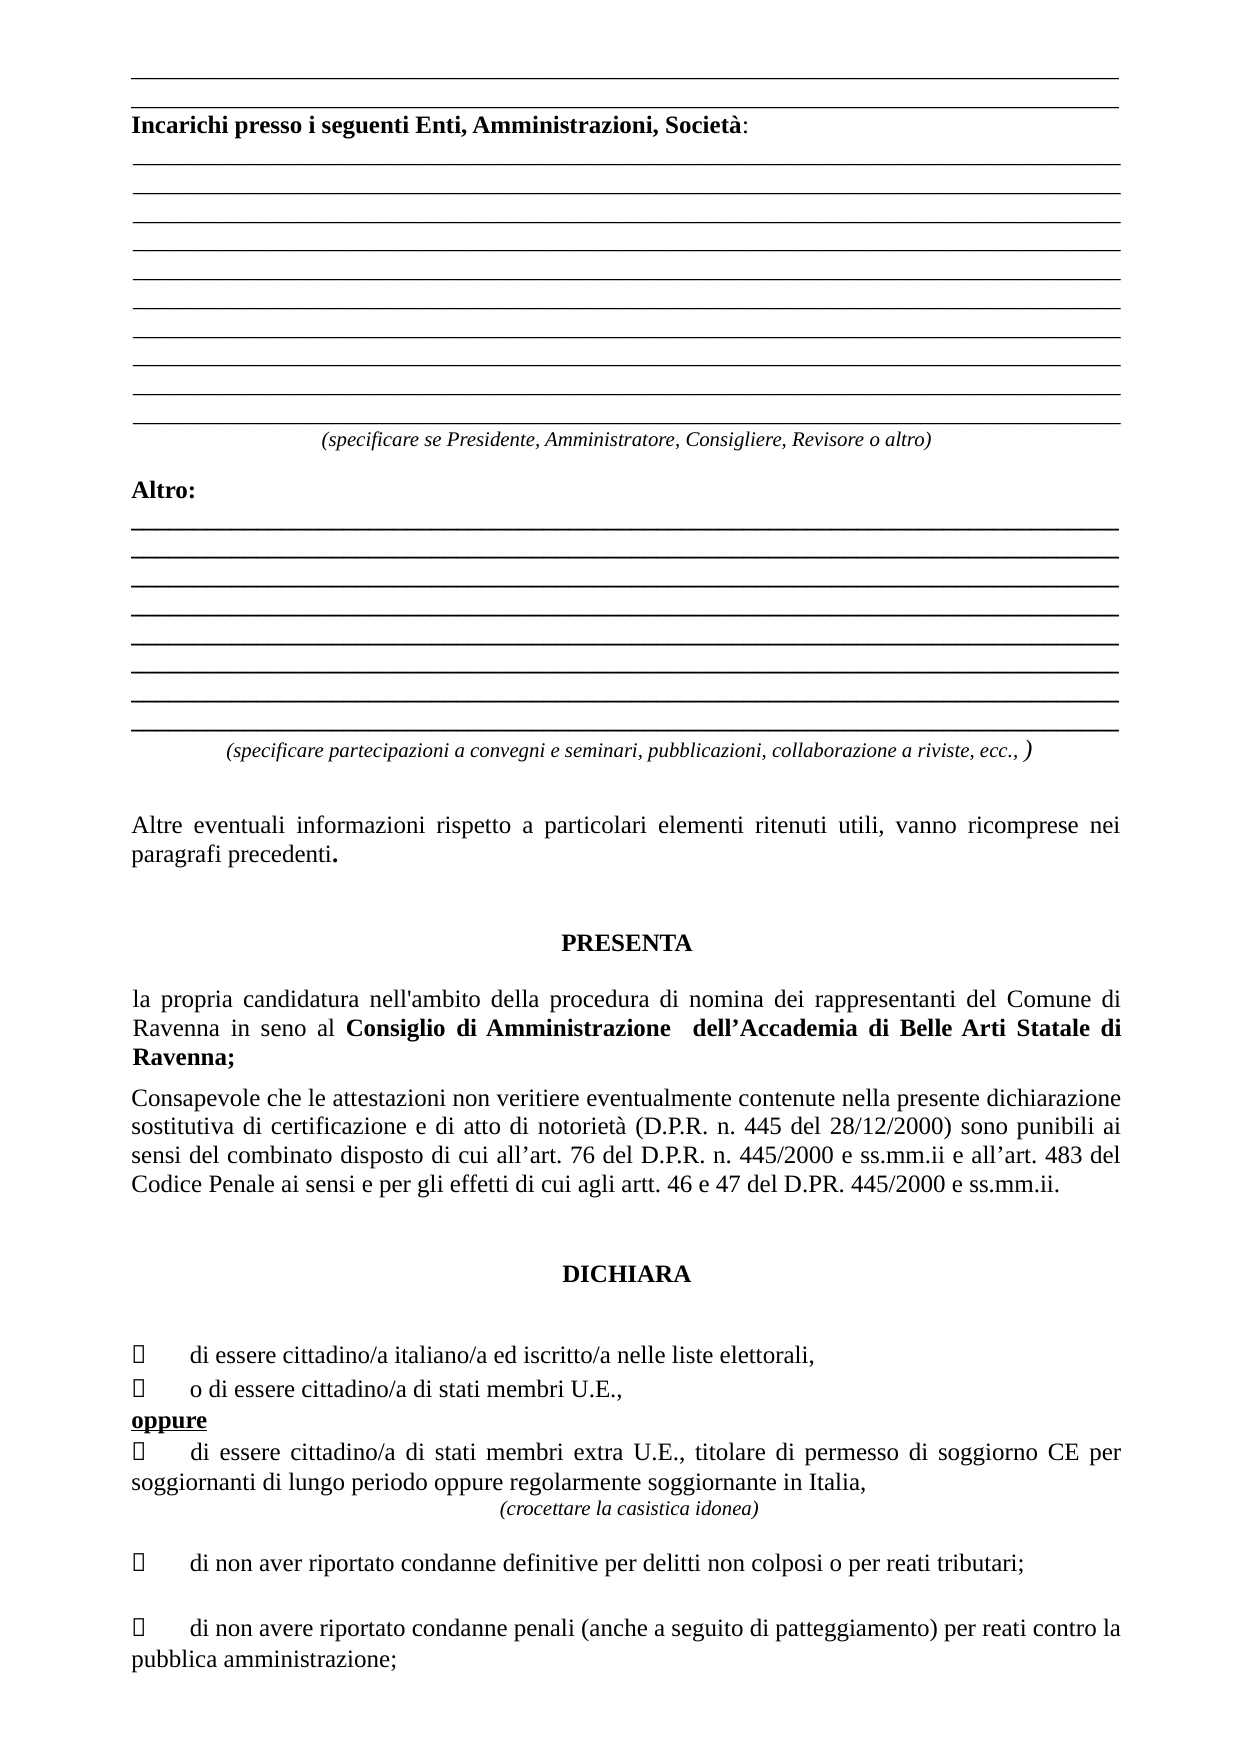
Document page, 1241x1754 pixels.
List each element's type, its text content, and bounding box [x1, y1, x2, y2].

text  di non aver riportato condanne definitive per delitti non colposi o per reati tributari; [131, 1544, 1122, 1578]
text Incarichi presso i seguenti Enti, Amministrazioni, Società: [131, 111, 1122, 139]
text Altro: [131, 475, 1122, 504]
text Consapevole che le attestazioni non veritiere eventualmente contenute nella presente dichiarazione sostitutiva di certificazione e di atto di notorietà (D.P.R. n. 445 del 28/12/2000) sono punibili ai sensi del combinato disposto di cui all’art. 76 del D.P.R. n. 445/2000 e ss.mm.ii e all’art. 483 del Codice Penale ai sensi e per gli effetti di cui agli artt. 46 e 47 del D.PR. 445/2000 e ss.mm.ii. [131, 1083, 1122, 1198]
text ________________________________________________________________________________________________________________________________________________________________________________________________________________________________________________________________________________________________________________________________________________________________________________________________________________________________________________________________________________________________________________________________________________________________________________________________________________________________________________________ [131, 504, 1122, 734]
text DICHIARA [131, 1259, 1122, 1288]
text  di essere cittadino/a italiano/a ed iscritto/a nelle liste elettorali, [131, 1337, 1122, 1371]
text PRESENTA [131, 928, 1122, 957]
text oppure [131, 1405, 1122, 1433]
text Altre eventuali informazioni rispetto a particolari elementi ritenuti utili, vanno ricomprese nei paragrafi precedenti. [131, 810, 1122, 868]
text (crocettare la casistica idonea) [131, 1496, 1122, 1520]
text ______________________________________________________________________________________________________________________________________________________________________________________________________________________________________________________________________________________________________________________________________________________________________________________________________________________________________________________________________________________________________________________________________________________________________________________________________________________________________________________________________________________________________________________________________________________________________________________________________________________ (specificare se Presidente, Amministratore, Consigliere, Revisore o altro) [131, 139, 1122, 451]
text  o di essere cittadino/a di stati membri U.E., [131, 1371, 1122, 1405]
text ______________________________________________________________________________________________________________________________________________________________ [131, 53, 1122, 111]
text la propria candidatura nell'ambito della procedura di nomina dei rappresentanti del Comune di Ravenna in seno al Consiglio di Amministrazione dell’Accademia di Belle Arti Statale di Ravenna; [132, 984, 1122, 1070]
text  di non avere riportato condanne penali (anche a seguito di patteggiamento) per reati contro la pubblica amministrazione; [131, 1609, 1122, 1672]
text (specificare partecipazioni a convegni e seminari, pubblicazioni, collaborazione a riviste, ecc., ) [131, 734, 1122, 762]
text  di essere cittadino/a di stati membri extra U.E., titolare di permesso di soggiorno CE per soggiornanti di lungo periodo oppure regolarmente soggiornante in Italia, [131, 1433, 1122, 1496]
